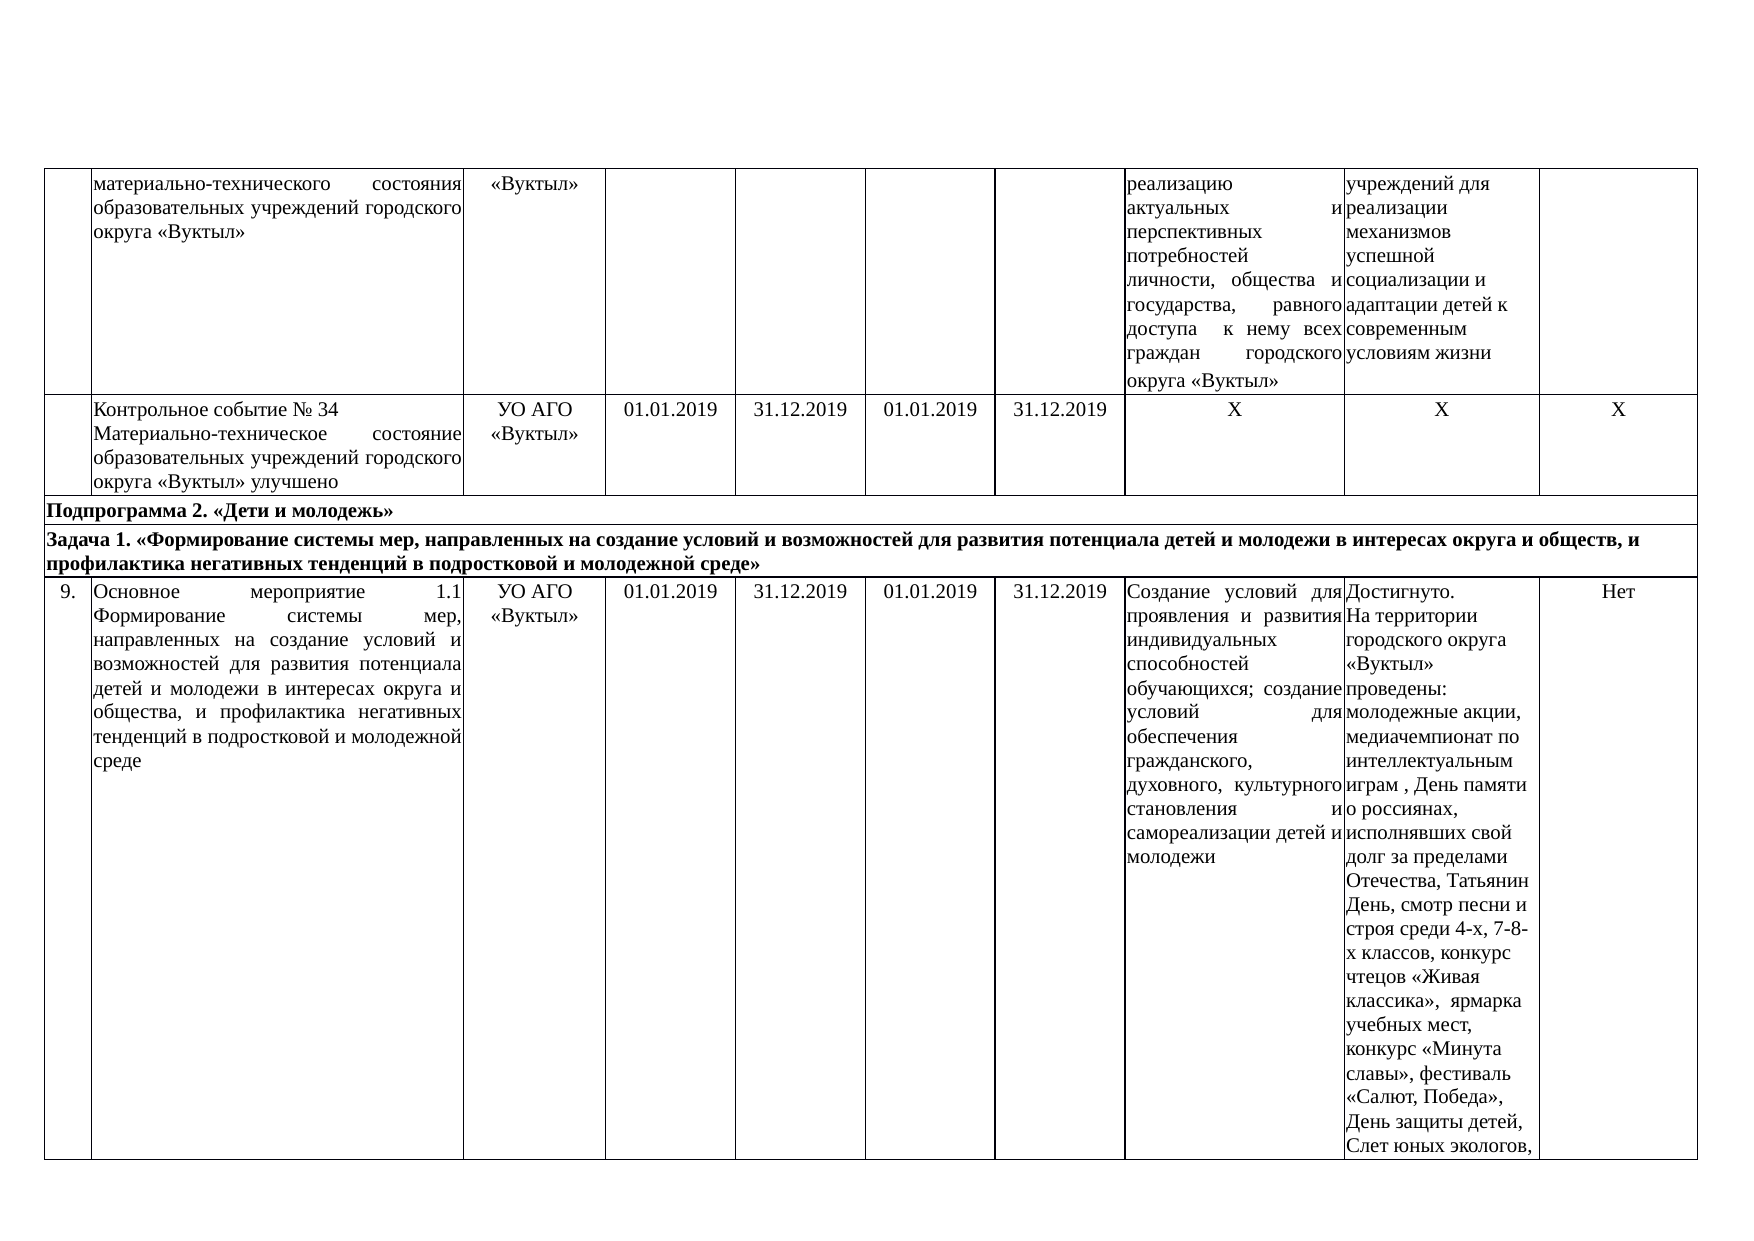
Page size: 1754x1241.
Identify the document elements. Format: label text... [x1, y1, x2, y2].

table_cell [606, 169, 735, 394]
table_cell 01.01.2019 [866, 578, 994, 1158]
table_cell 01.01.2019 [606, 578, 735, 1158]
table_cell учреждений для реализации механизмов успешной социализации и адаптации детей к современным условиям жизни [1345, 169, 1539, 394]
table_cell 31.12.2019 [736, 578, 865, 1158]
table_cell Подпрограмма 2. «Дети и молодежь» [45, 496, 1697, 524]
table_cell [1540, 169, 1697, 394]
table_cell Создание условий для проявления и развития индивидуальных способностей обучающихся; создание условий для обеспечения гражданского, духовного, культурного становления и самореализации детей и молодежи [1126, 578, 1344, 1158]
table_cell Достигнуто. На территории городского округа «Вуктыл» проведены: молодежные акции, медиачемпионат по интеллектуальным играм , День памяти о россиянах, исполнявших свой долг за пределами Отечества, Татьянин День, смотр песни и строя среди 4-х, 7-8-х классов, конкурс чтецов «Живая классика», ярмарка учебных мест, конкурс «Минута славы», фестиваль «Салют, Победа», День защиты детей, Слет юных экологов, [1345, 578, 1539, 1158]
table_cell X [1345, 395, 1539, 495]
table_cell 01.01.2019 [606, 395, 735, 495]
table_cell 31.12.2019 [996, 578, 1124, 1158]
table_cell Задача 1. «Формирование системы мер, направленных на создание условий и возможностей для развития потенциала детей и молодежи в интересах округа и обществ, и профилактика негативных тенденций в подростковой и молодежной среде» [45, 525, 1697, 576]
table_cell реализацию актуальных и перспективных потребностей личности, общества и государства, равного доступа к нему всех граждан городского округа «Вуктыл» [1126, 169, 1344, 394]
table_cell Х [1540, 395, 1697, 495]
table_cell 31.12.2019 [996, 395, 1124, 495]
table_cell «Вуктыл» [464, 169, 605, 394]
table_cell X [1126, 395, 1344, 495]
table_cell 01.01.2019 [866, 395, 994, 495]
table_cell 31.12.2019 [736, 395, 865, 495]
table_cell Нет [1540, 578, 1697, 1158]
table_cell [866, 169, 994, 394]
table_cell УО АГО «Вуктыл» [464, 395, 605, 495]
table_cell [736, 169, 865, 394]
table_cell [996, 169, 1124, 394]
table_cell материально-технического состояния образовательных учреждений городского округа «Вуктыл» [92, 169, 463, 394]
table_cell [45, 395, 91, 495]
table_cell [45, 169, 91, 394]
table_cell 9. [45, 578, 91, 1158]
table_cell Основное мероприятие 1.1 Формирование системы мер, направленных на создание условий и возможностей для развития потенциала детей и молодежи в интересах округа и общества, и профилактика негативных тенденций в подростковой и молодежной среде [92, 578, 463, 1158]
table_cell УО АГО «Вуктыл» [464, 578, 605, 1158]
table_cell Контрольное событие № 34 Материально-техническое состояние образовательных учреждений городского округа «Вуктыл» улучшено [92, 395, 463, 495]
